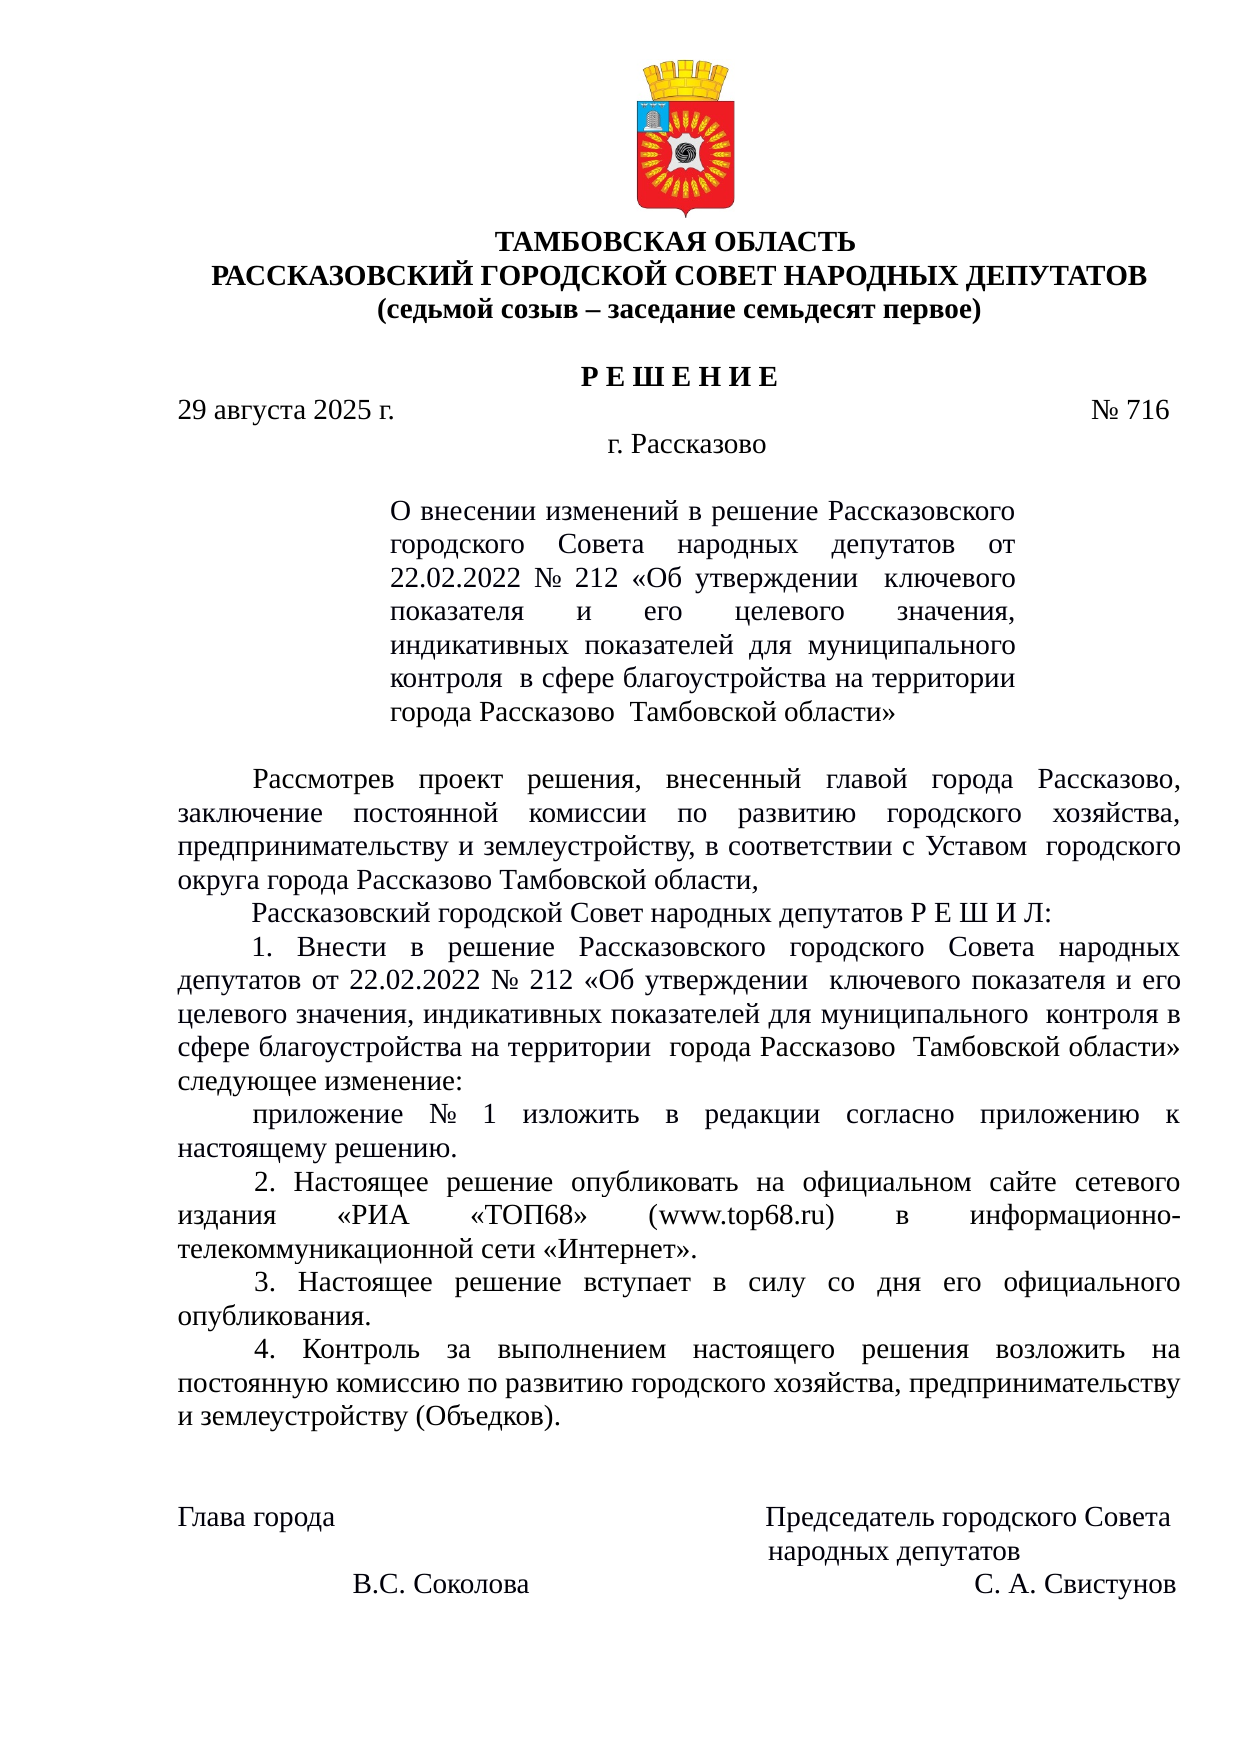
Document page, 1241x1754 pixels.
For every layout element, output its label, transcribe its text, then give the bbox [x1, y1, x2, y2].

text 2. Настоящее решение опубликовать на официальном сайте сетевого издания «РИА «ТОП68» (www.top68.ru) в информационно-телекоммуникационной сети «Интернет». [177, 1164, 1181, 1264]
text г. Рассказово [177, 426, 1181, 459]
text ТАМБОВСКАЯ ОБЛАСТЬ [177, 224, 1181, 258]
text В.С. Соколова С. А. Свистунов [177, 1566, 1181, 1600]
text 4. Контроль за выполнением настоящего решения возложить на постоянную комиссию по развитию городского хозяйства, предпринимательству и землеустройству (Объедков). [177, 1331, 1181, 1432]
text 3. Настоящее решение вступает в силу со дня его официального опубликования. [177, 1264, 1181, 1331]
text Рассмотрев проект решения, внесенный главой города Рассказово, заключение постоянной комиссии по развитию городского хозяйства, предпринимательству и землеустройству, в соответствии с Уставом городского округа города Рассказово Тамбовской области, [177, 761, 1181, 895]
subtitle Р Е Ш Е Н И Е [177, 359, 1181, 392]
picture [636, 59, 735, 219]
text Глава города Председатель городского Совета [177, 1499, 1181, 1533]
subtitle О внесении изменений в решение Рассказовского городского Совета народных депутатов от 22.02.2022 № 212 «Об утверждении ключевого показателя и его целевого значения, индикативных показателей для муниципального контроля в сфере благоустройства на территории города Рассказово Тамбовской области» [390, 493, 1016, 728]
text приложение № 1 изложить в редакции согласно приложению к настоящему решению. [177, 1097, 1181, 1164]
text РАССКАЗОВСКИЙ ГОРОДСКОЙ СОВЕТ НАРОДНЫХ ДЕПУТАТОВ [177, 258, 1181, 292]
text 1. Внести в решение Рассказовского городского Совета народных депутатов от 22.02.2022 № 212 «Об утверждении ключевого показателя и его целевого значения, индикативных показателей для муниципального контроля в сфере благоустройства на территории города Рассказово Тамбовской области» следующее изменение: [177, 929, 1181, 1097]
text (седьмой созыв – заседание семьдесят первое) [177, 292, 1181, 325]
text народных депутатов [177, 1533, 1181, 1566]
text 29 августа 2025 г. № 716 [177, 392, 1181, 426]
text Рассказовский городской Совет народных депутатов Р Е Ш И Л: [177, 895, 1181, 929]
